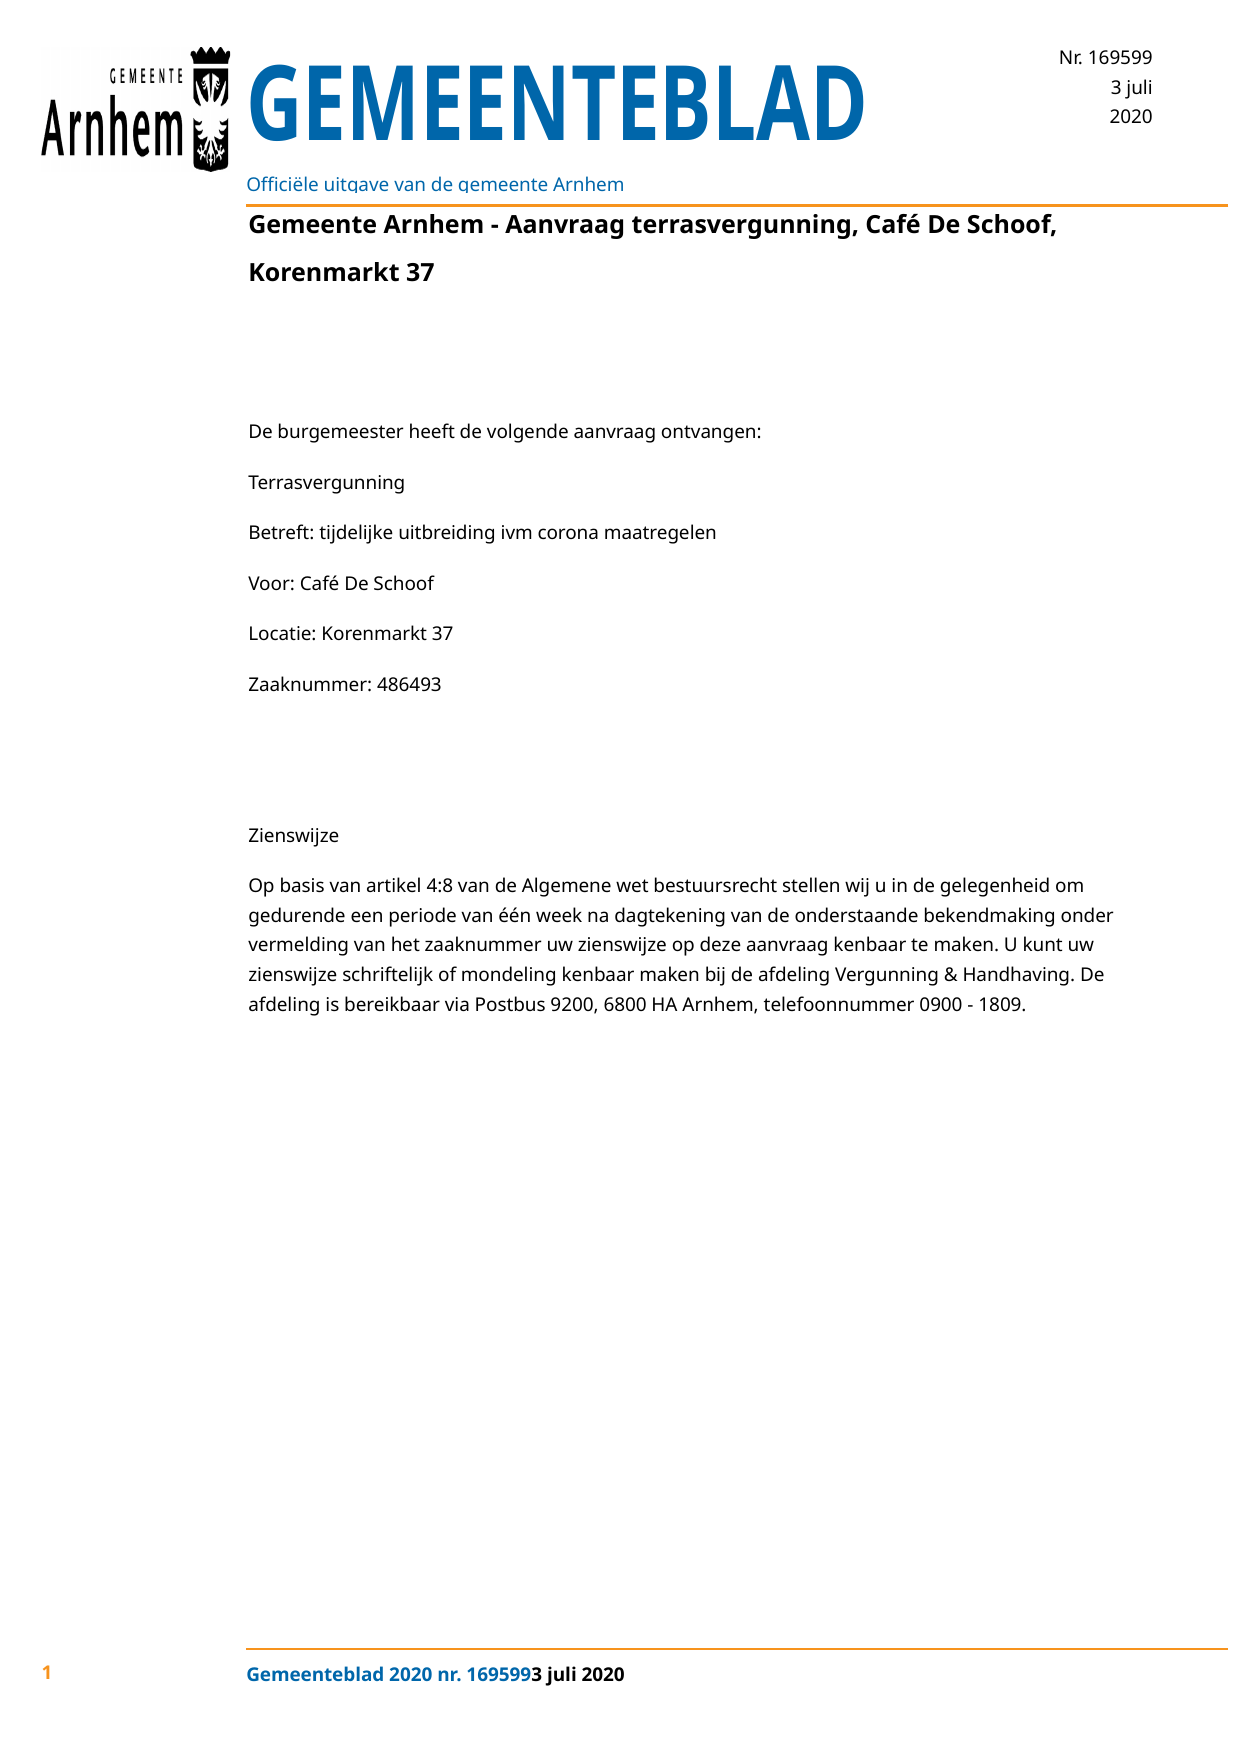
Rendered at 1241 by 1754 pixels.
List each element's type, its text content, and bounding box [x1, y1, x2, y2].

text Locatie: Korenmarkt 37 [248, 620, 1152, 646]
text Op basis van artikel 4:8 van de Algemene wet bestuursrecht stellen wij u in de gelegenheid om gedurende een periode van één week na dagtekening van de onderstaande bekendmaking onder vermelding van het zaaknummer uw zienswijze op deze aanvraag kenbaar te maken. U kunt uw zienswijze schriftelijk of mondeling kenbaar maken bij de afdeling Vergunning & Handhaving. De afdeling is bereikbaar via Postbus 9200, 6800 HA Arnhem, telefoonnummer 0900 - 1809. [248, 872, 1152, 1017]
text De burgemeester heeft de volgende aanvraag ontvangen: [248, 419, 1152, 444]
picture [41, 47, 231, 172]
text Terrasvergunning [248, 469, 1152, 495]
text Betreft: tijdelijke uitbreiding ivm corona maatregelen [248, 519, 1152, 545]
text Zaaknummer: 486493 [248, 671, 1152, 697]
text Voor: Café De Schoof [248, 570, 1152, 596]
text Gemeente Arnhem - Aanvraag terrasvergunning, Café De Schoof, Korenmarkt 37 [248, 207, 1152, 288]
text Zienswijze [248, 822, 1152, 848]
